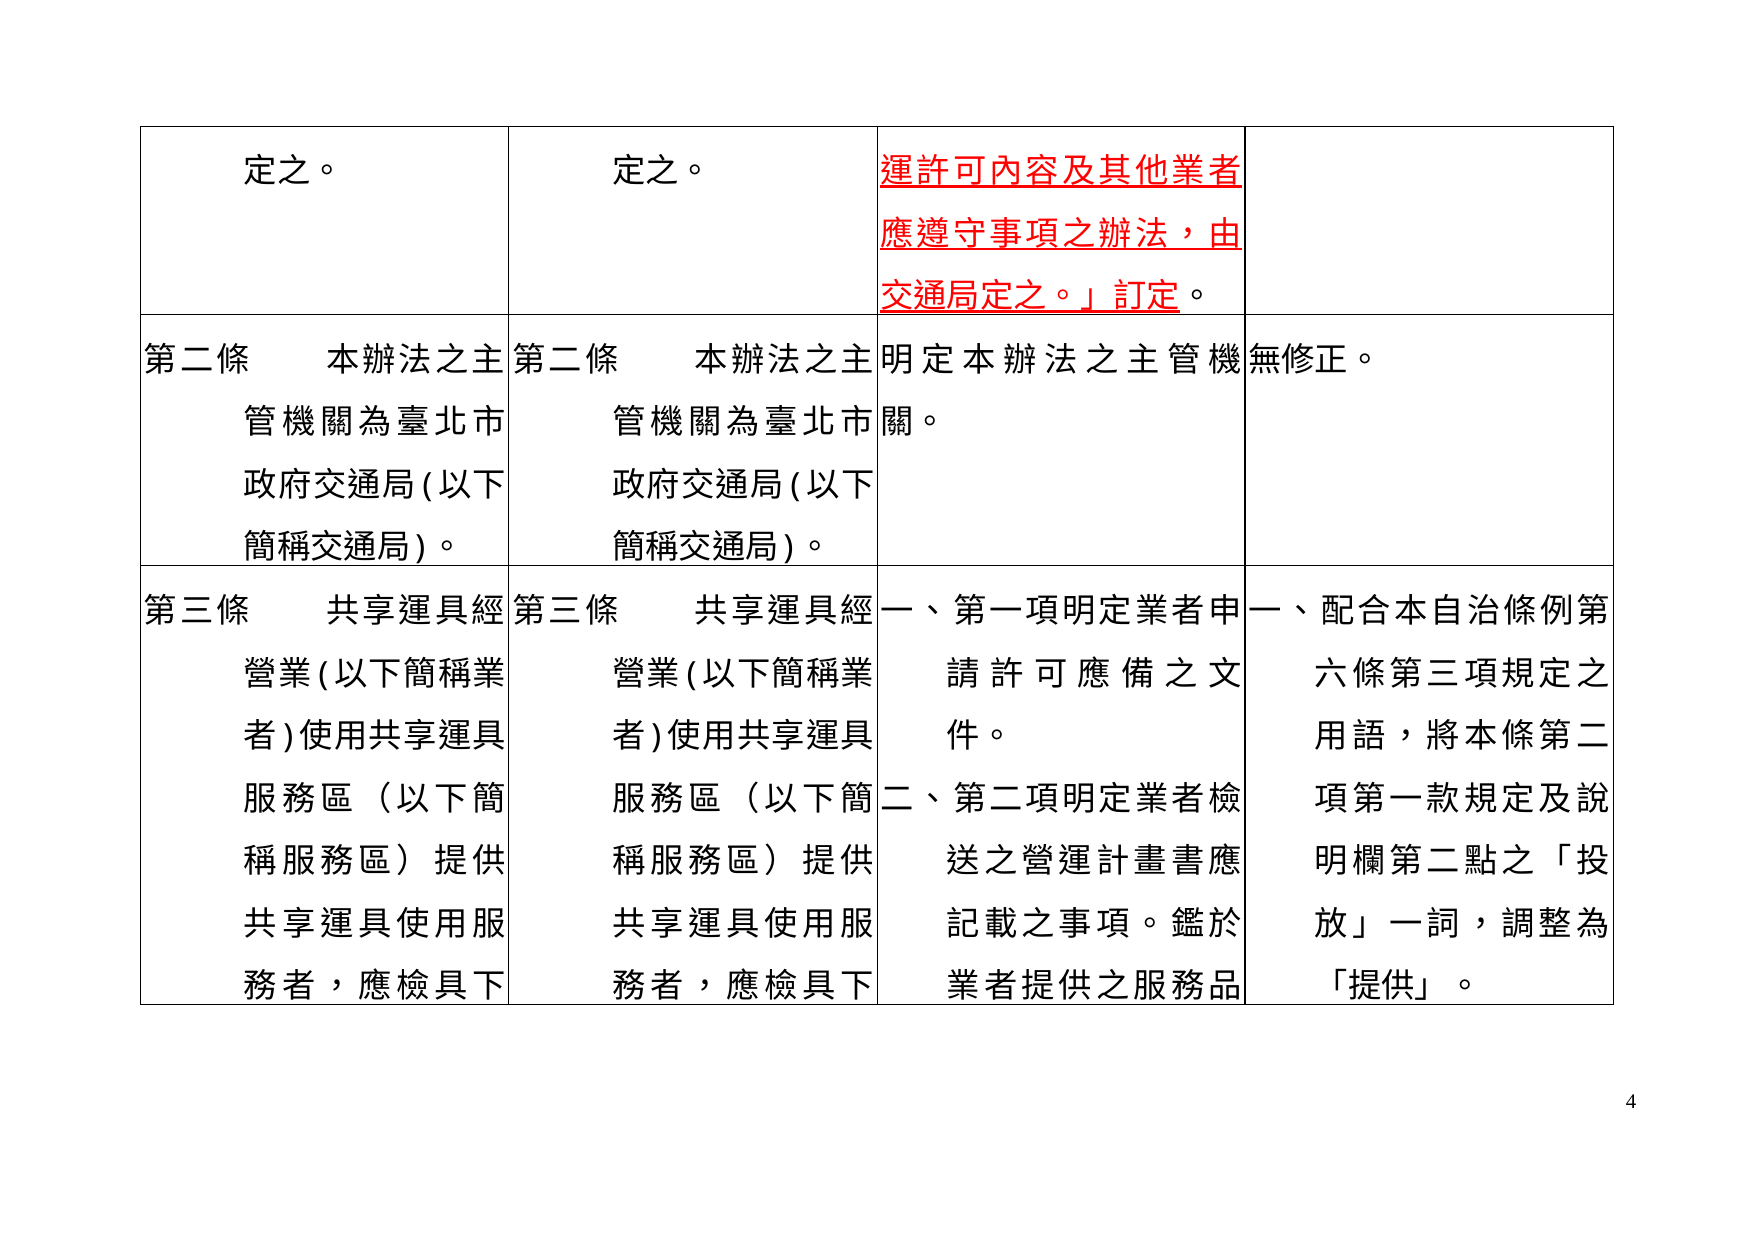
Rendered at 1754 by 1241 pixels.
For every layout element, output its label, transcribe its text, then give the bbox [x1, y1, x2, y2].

table_cell 第三條 共享運具經營業(以下簡稱業者)使用共享運具服務區（以下簡稱服務區）提供共享運具使用服務者，應檢具下 [509, 566, 877, 1004]
table_cell 一、配合本自治條例第六條第三項規定之用語，將本條第二項第一款規定及說明欄第二點之「投放」一詞，調整為「提供」。 [1246, 566, 1613, 1004]
table_cell 第二條 本辦法之主管機關為臺北市政府交通局(以下簡稱交通局)。 [509, 315, 877, 565]
table_cell 一、第一項明定業者申請許可應備之文件。 二、第二項明定業者檢送之營運計畫書應記載之事項。鑑於業者提供之服務品 [878, 566, 1244, 1004]
table_cell 明定本辦法之主管機關。 [878, 315, 1244, 565]
table_cell 定之。 [141, 127, 508, 314]
table_cell 定之。 [509, 127, 877, 314]
table_cell 第三條 共享運具經營業(以下簡稱業者)使用共享運具服務區（以下簡稱服務區）提供共享運具使用服務者，應檢具下 [141, 566, 508, 1004]
table_cell 運許可內容及其他業者應遵守事項之辦法，由交通局定之。」訂定。 [878, 127, 1244, 314]
table_cell [1246, 127, 1613, 314]
table_cell 無修正。 [1246, 315, 1613, 565]
table_cell 第二條 本辦法之主管機關為臺北市政府交通局(以下簡稱交通局)。 [141, 315, 508, 565]
